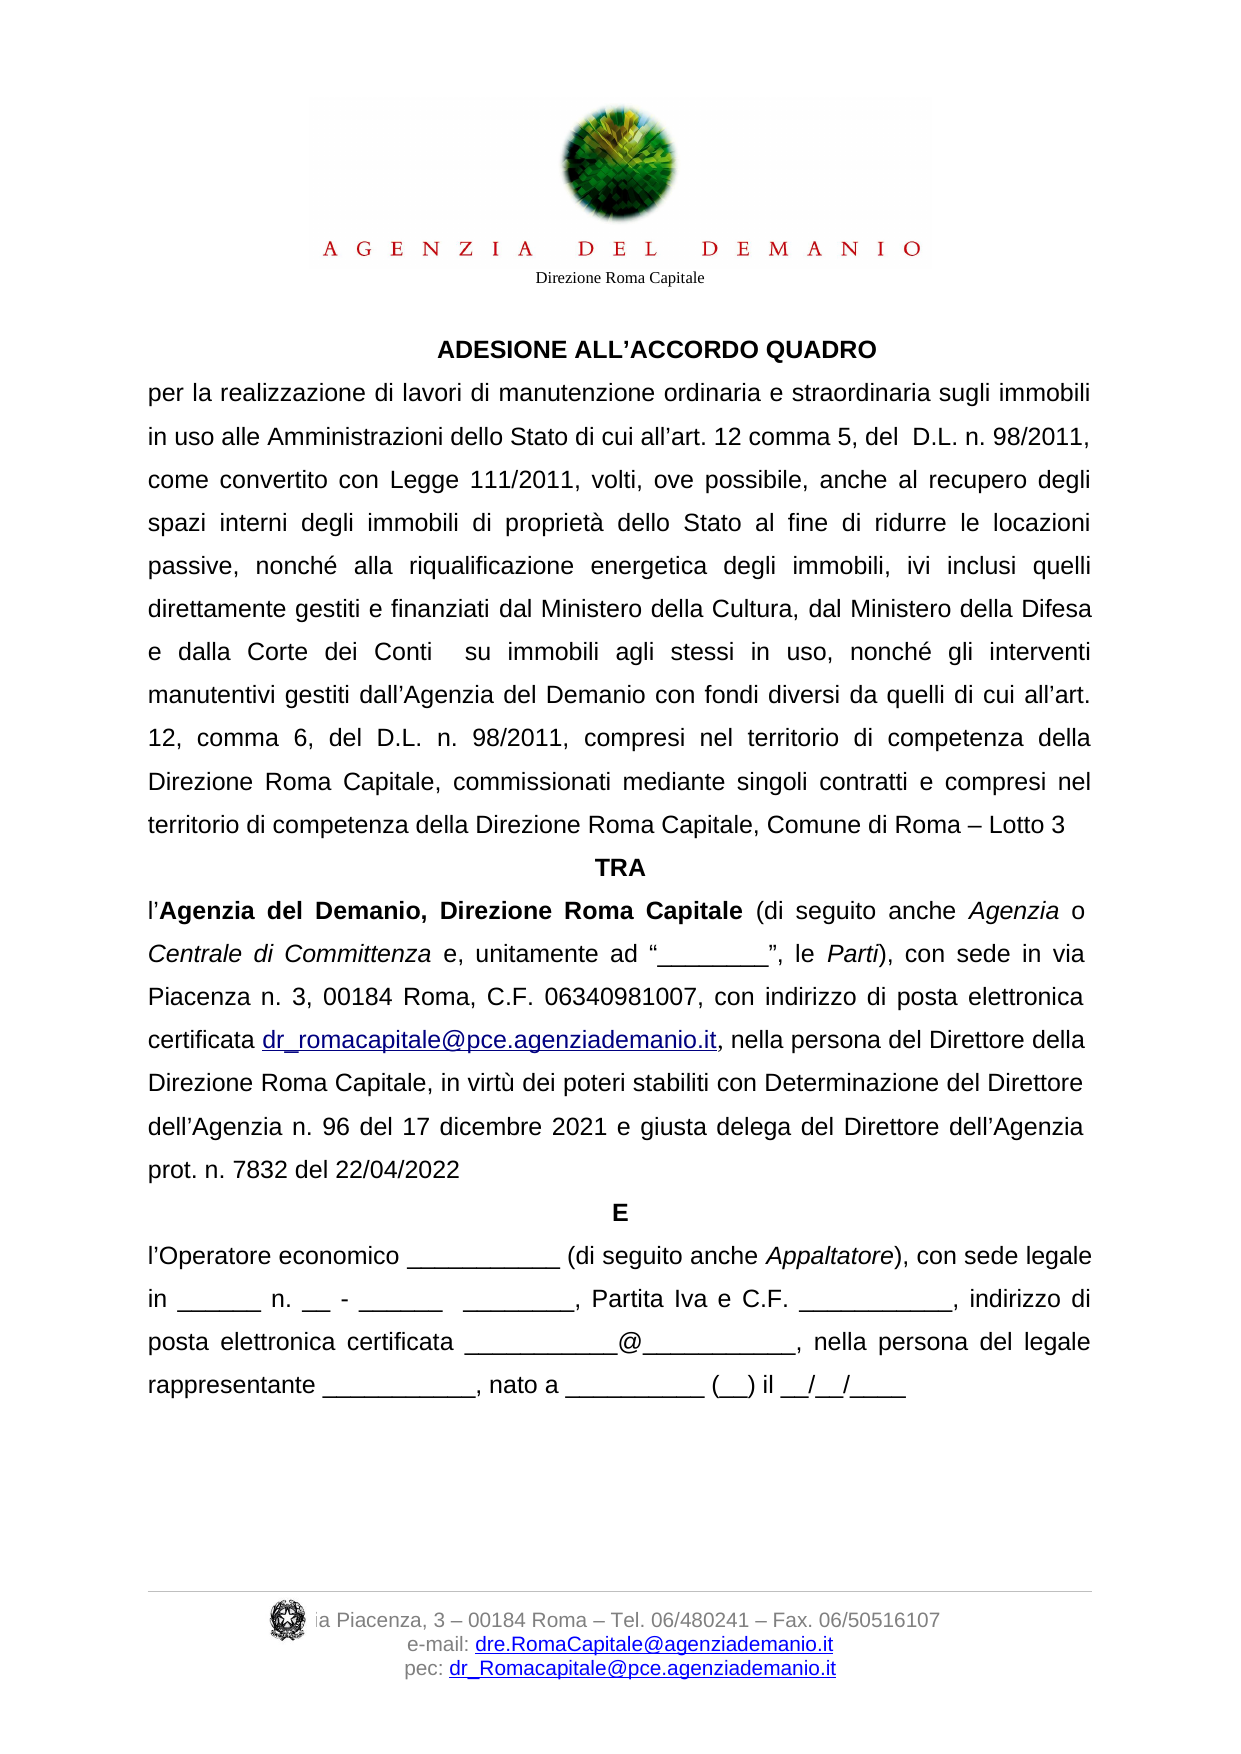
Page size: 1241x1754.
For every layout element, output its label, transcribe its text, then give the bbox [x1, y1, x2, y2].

text l’Operatore economico ___________ (di seguito anche Appaltatore), con sede legale in ______ n. __ - ______ ________, Partita Iva e C.F. ___________, indirizzo di posta elettronica certificata ___________@___________, nella persona del legale rappresentante ___________, nato a __________ (__) il __/__/____ [148, 1241, 1092, 1399]
text E [148, 1198, 1092, 1227]
text TRA [148, 853, 1092, 881]
text per la realizzazione di lavori di manutenzione ordinaria e straordinaria sugli immobili in uso alle Amministrazioni dello Stato di cui all’art. 12 comma 5, del D.L. n. 98/2011, come convertito con Legge 111/2011, volti, ove possibile, anche al recupero degli spazi interni degli immobili di proprietà dello Stato al fine di ridurre le locazioni passive, nonché alla riqualificazione energetica degli immobili, ivi inclusi quelli direttamente gestiti e finanziati dal Ministero della Cultura, dal Ministero della Difesa e dalla Corte dei Conti su immobili agli stessi in uso, nonché gli interventi manutentivi gestiti dall’Agenzia del Demanio con fondi diversi da quelli di cui all’art. 12, comma 6, del D.L. n. 98/2011, compresi nel territorio di competenza della Direzione Roma Capitale, commissionati mediante singoli contratti e compresi nel territorio di competenza della Direzione Roma Capitale, Comune di Roma – Lotto 3 [148, 378, 1092, 838]
text l’Agenzia del Demanio, Direzione Roma Capitale (di seguito anche Agenzia o Centrale di Committenza e, unitamente ad “________”, le Parti), con sede in via Piacenza n. 3, 00184 Roma, C.F. 06340981007, con indirizzo di posta elettronica certificata dr_romacapitale@pce.agenziademanio.it, nella persona del Direttore della Direzione Roma Capitale, in virtù dei poteri stabiliti con Determinazione del Direttore dell’Agenzia n. 96 del 17 dicembre 2021 e giusta delega del Direttore dell’Agenzia prot. n. 7832 del 22/04/2022 [148, 896, 1085, 1183]
text ADESIONE ALL’ACCORDO QUADRO [148, 335, 1092, 364]
